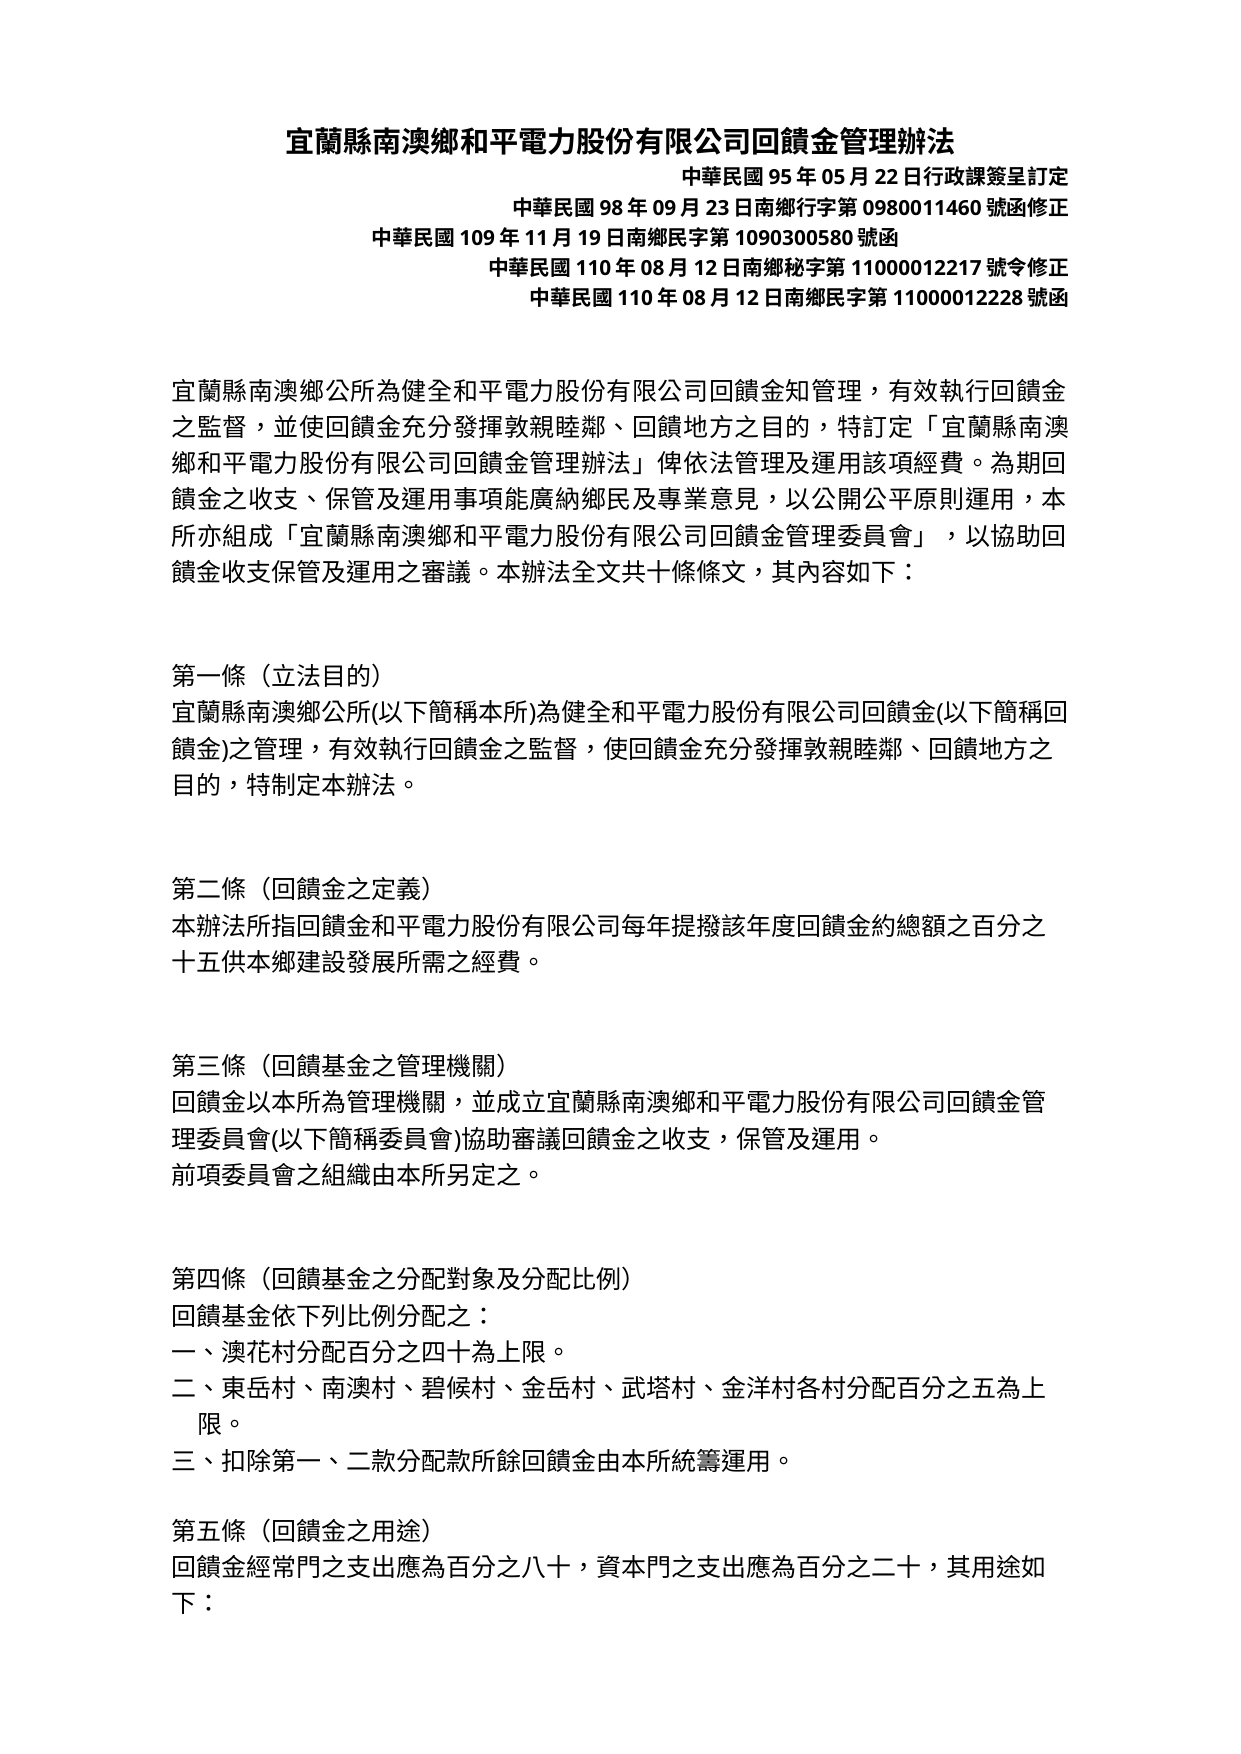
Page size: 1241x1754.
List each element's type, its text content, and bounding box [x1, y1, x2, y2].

text 第四條（回饋基金之分配對象及分配比例） [171, 1260, 1069, 1296]
text 第三條（回饋基金之管理機關） [171, 1047, 1069, 1083]
text 第一條（立法目的） [171, 657, 1069, 693]
text 本辦法所指回饋金和平電力股份有限公司每年提撥該年度回饋金約總額之百分之十五供本鄉建設發展所需之經費。 [171, 906, 1069, 978]
text 前項委員會之組織由本所另定之。 [171, 1155, 1069, 1192]
text 中華民國110年08月12日南鄉民字第11000012228號函 [171, 282, 1069, 312]
text 限。 [171, 1405, 1069, 1441]
text 一、澳花村分配百分之四十為上限。 [171, 1332, 1069, 1368]
text 三、扣除第一、二款分配款所餘回饋金由本所統籌運用。 [171, 1441, 1069, 1477]
text 第二條（回饋金之定義） [171, 870, 1069, 906]
text 宜蘭縣南澳鄉公所(以下簡稱本所)為健全和平電力股份有限公司回饋金(以下簡稱回饋金)之管理，有效執行回饋金之監督，使回饋金充分發揮敦親睦鄰、回饋地方之目的，特制定本辦法。 [171, 693, 1069, 802]
text 回饋基金依下列比例分配之： [171, 1296, 1069, 1332]
text 回饋金經常門之支出應為百分之八十，資本門之支出應為百分之二十，其用途如下： [171, 1548, 1069, 1620]
text 中華民國95年05月22日行政課簽呈訂定 [171, 160, 1069, 191]
text 宜蘭縣南澳鄉和平電力股份有限公司回饋金管理辦法 [171, 118, 1069, 160]
text 二、東岳村、南澳村、碧候村、金岳村、武塔村、金洋村各村分配百分之五為上 [171, 1368, 1069, 1405]
text 中華民國98年09月23日南鄉行字第0980011460號函修正 [171, 191, 1069, 221]
text 中華民國110年08月12日南鄉秘字第11000012217號令修正 [171, 251, 1069, 282]
text 中華民國109年11月19日南鄉民字第1090300580號函 [171, 221, 1069, 251]
text 回饋金以本所為管理機關，並成立宜蘭縣南澳鄉和平電力股份有限公司回饋金管理委員會(以下簡稱委員會)協助審議回饋金之收支，保管及運用。 [171, 1083, 1069, 1155]
text 宜蘭縣南澳鄉公所為健全和平電力股份有限公司回饋金知管理，有效執行回饋金之監督，並使回饋金充分發揮敦親睦鄰、回饋地方之目的，特訂定「宜蘭縣南澳鄉和平電力股份有限公司回饋金管理辦法」俾依法管理及運用該項經費。為期回饋金之收支、保管及運用事項能廣納鄉民及專業意見，以公開公平原則運用，本所亦組成「宜蘭縣南澳鄉和平電力股份有限公司回饋金管理委員會」，以協助回饋金收支保管及運用之審議。本辦法全文共十條條文，其內容如下： [171, 371, 1069, 588]
text 第五條（回饋金之用途） [171, 1511, 1069, 1548]
